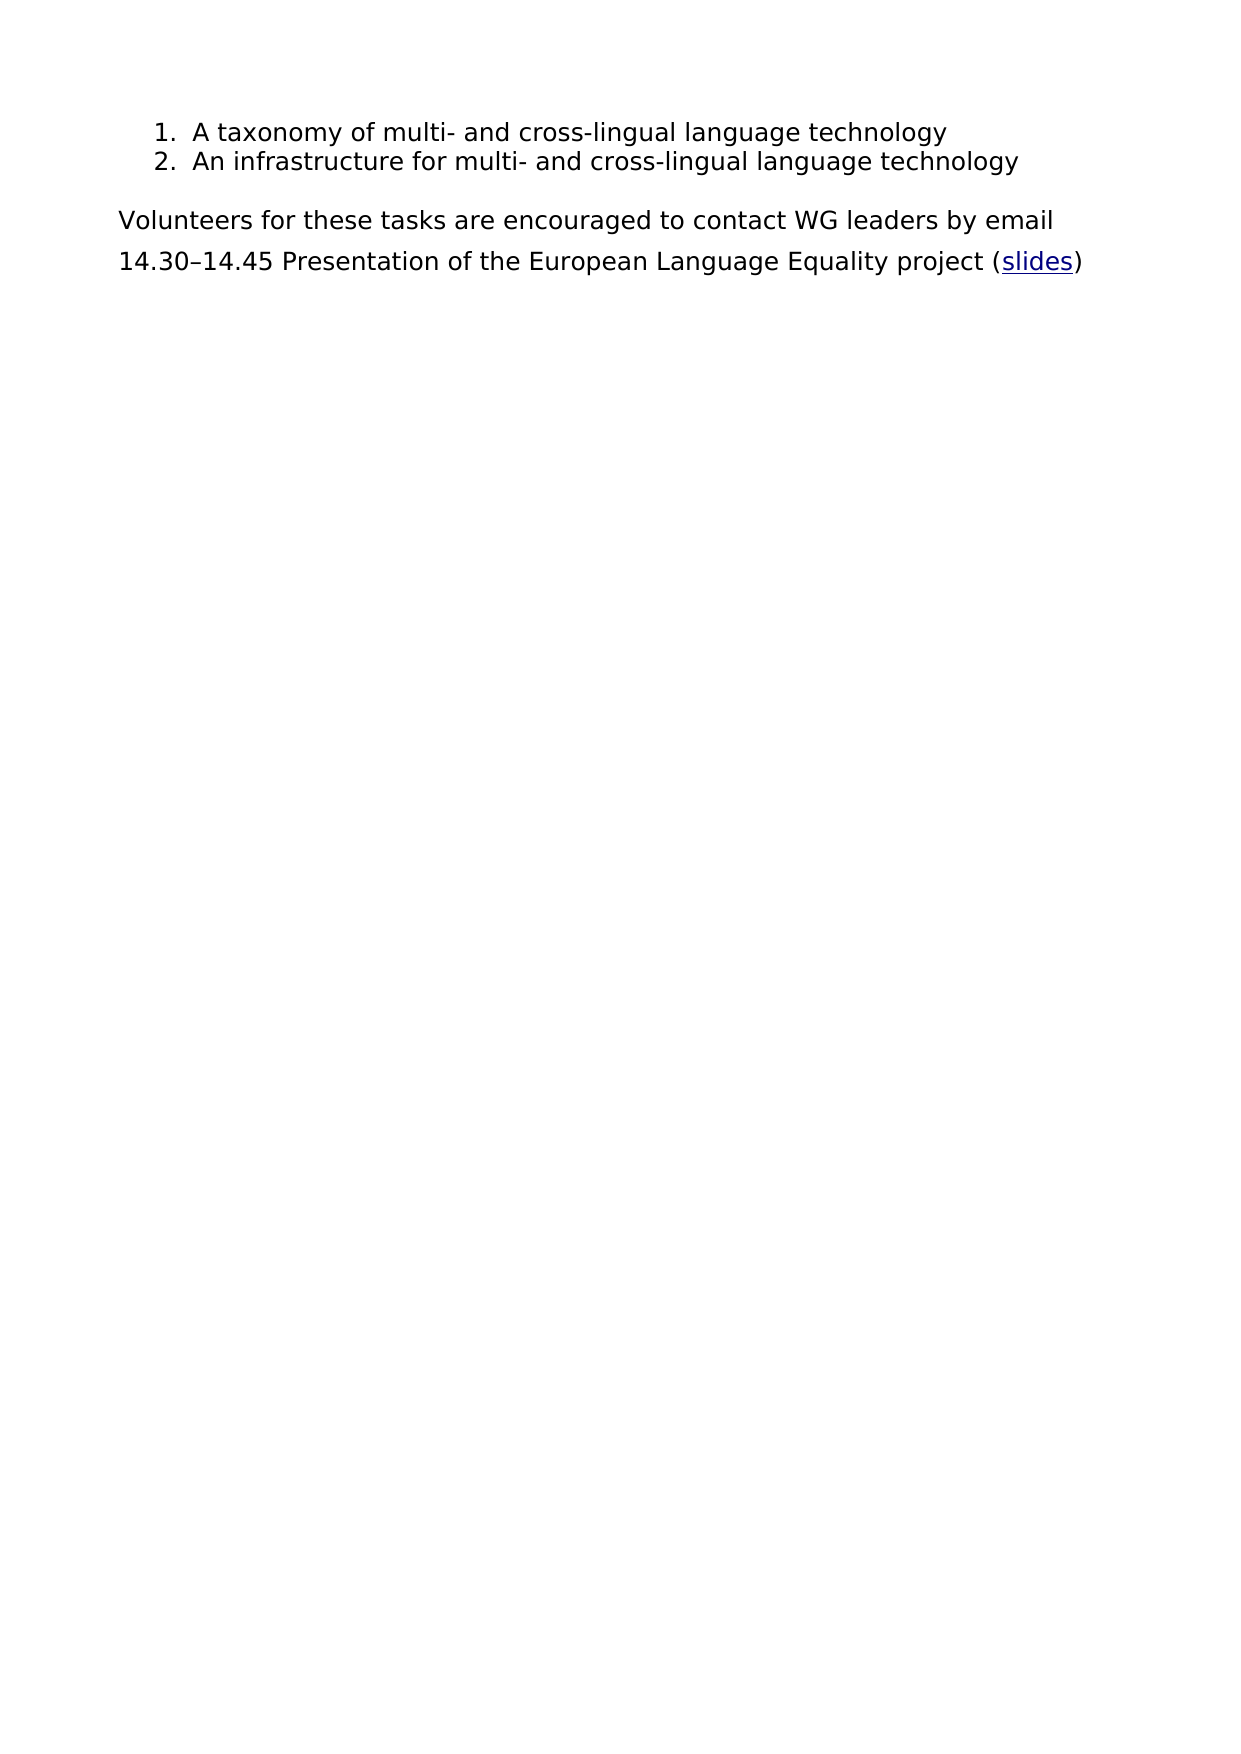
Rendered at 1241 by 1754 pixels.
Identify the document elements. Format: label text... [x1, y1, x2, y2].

text Volunteers for these tasks are encouraged to contact WG leaders by email [118, 206, 1122, 235]
list A taxonomy of multi- and cross-lingual language technology [177, 118, 1122, 147]
list An infrastructure for multi- and cross-lingual language technology [177, 147, 1122, 176]
text 14.30–14.45 Presentation of the European Language Equality project (slides) [118, 248, 1122, 277]
